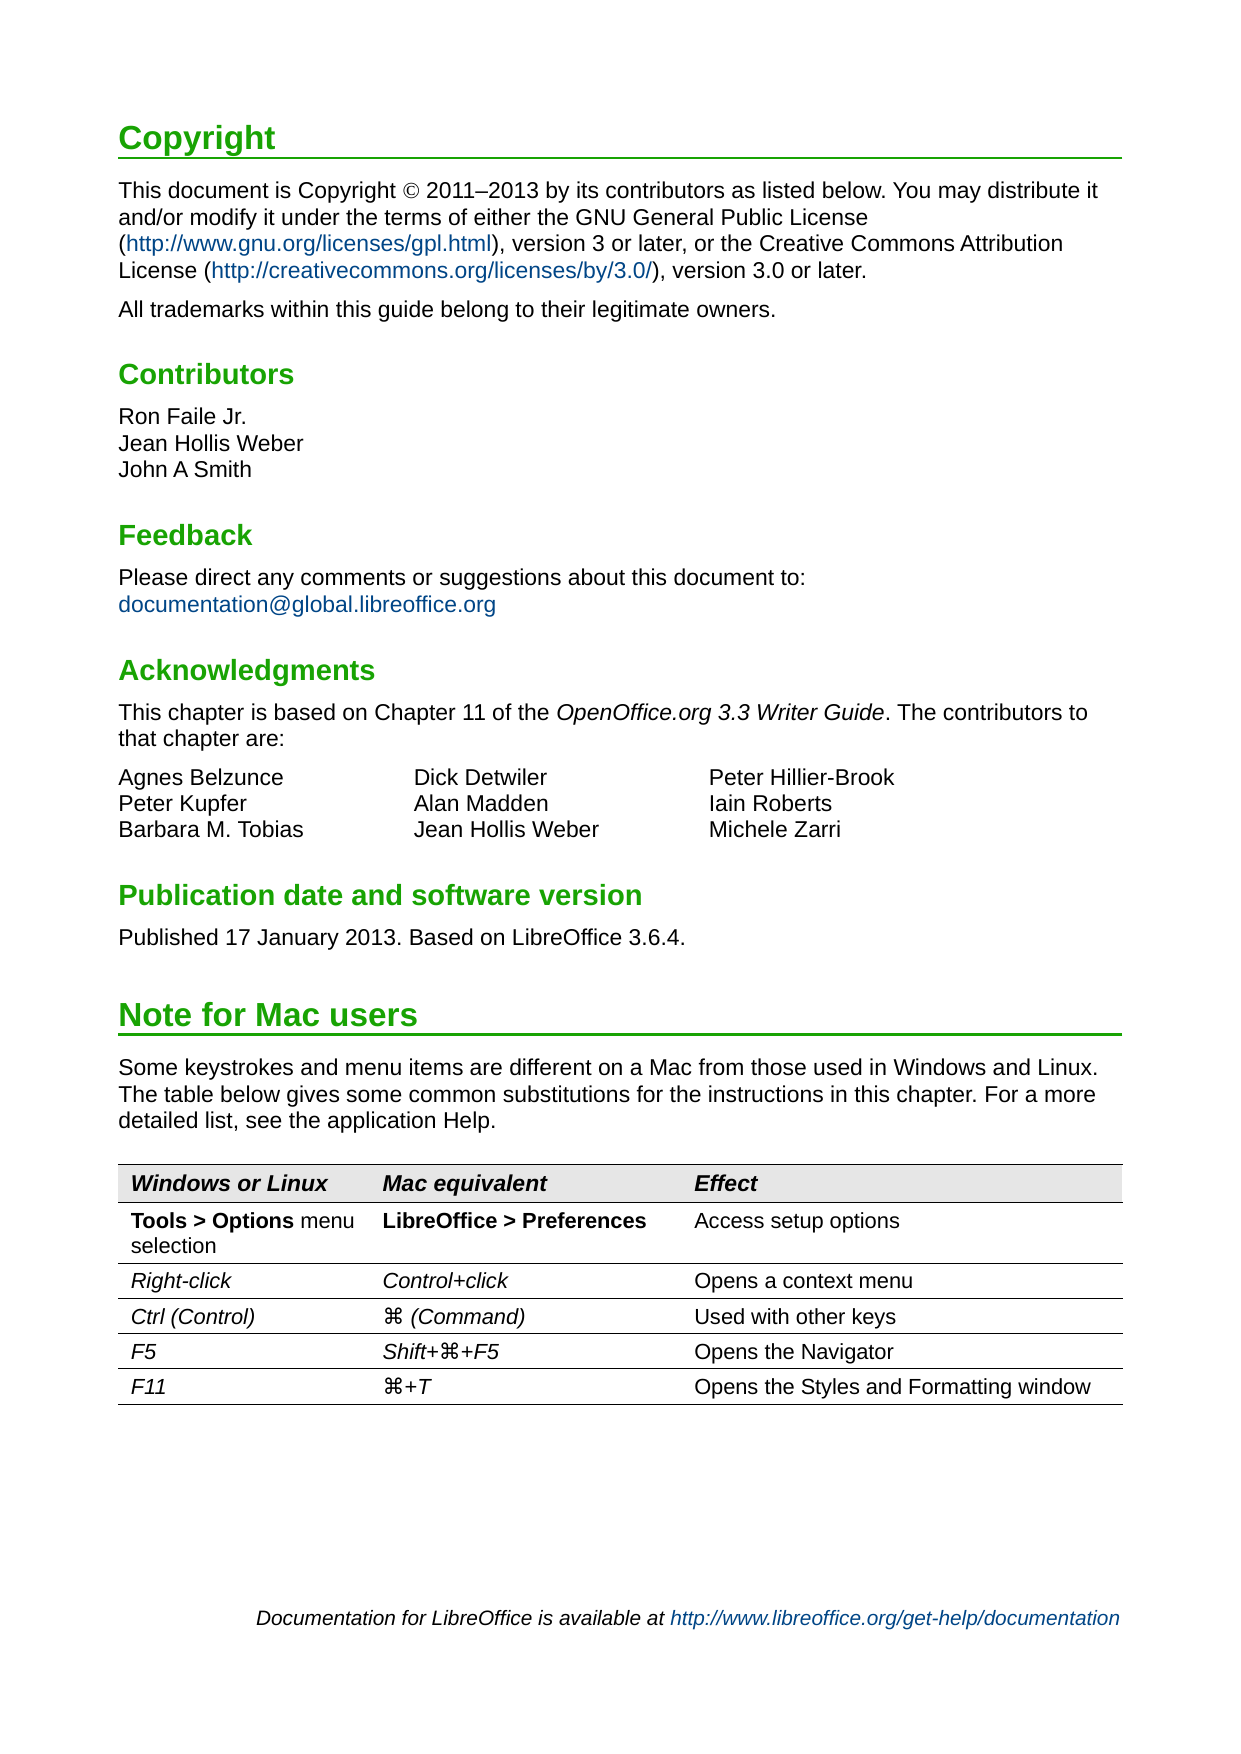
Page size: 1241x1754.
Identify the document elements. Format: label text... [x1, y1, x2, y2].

table_cell Shift+z+F5 [370, 1334, 682, 1368]
table_cell Opens the Navigator [682, 1334, 1122, 1368]
table_cell Tools > Options menu selection [118, 1203, 370, 1262]
table_cell Control+click [370, 1264, 682, 1298]
table_cell z (Command) [370, 1299, 682, 1333]
table_header Mac equivalent [370, 1165, 682, 1202]
subtitle Note for Mac users [118, 995, 1122, 1033]
table_cell z+T [370, 1369, 682, 1404]
text Published 17 January 2013. Based on LibreOffice 3.6.4. [118, 924, 1122, 951]
table_header Effect [682, 1165, 1122, 1202]
subtitle Feedback [118, 518, 1122, 551]
text Ron Faile Jr. Jean Hollis Weber John A Smith [118, 403, 1122, 482]
text Please direct any comments or suggestions about this document to: documentation@global.libreoffice.org [118, 564, 1122, 617]
text This chapter is based on Chapter 11 of the OpenOffice.org 3.3 Writer Guide. The contributors to that chapter are: [118, 698, 1122, 751]
text All trademarks within this guide belong to their legitimate owners. [118, 296, 1122, 322]
table_cell Ctrl (Control) [118, 1299, 370, 1333]
subtitle Copyright [118, 118, 1122, 157]
table_cell Opens a context menu [682, 1264, 1122, 1298]
table_cell Opens the Styles and Formatting window [682, 1369, 1122, 1404]
text Agnes Belzunce Dick Detwiler Peter Hillier-Brook Peter Kupfer Alan Madden Iain Roberts Barbara M. Tobias Jean Hollis Weber Michele Zarri [118, 764, 1122, 843]
table_cell Access setup options [682, 1203, 1122, 1262]
subtitle Contributors [118, 357, 1122, 391]
text Some keystrokes and menu items are different on a Mac from those used in Windows and Linux. The table below gives some common substitutions for the instructions in this chapter. For a more detailed list, see the application Help. [118, 1054, 1122, 1133]
table_cell F5 [118, 1334, 370, 1368]
table_cell F11 [118, 1369, 370, 1404]
subtitle Acknowledgments [118, 653, 1122, 686]
table_cell LibreOffice > Preferences [370, 1203, 682, 1262]
table_header Windows or Linux [118, 1165, 370, 1202]
subtitle Publication date and software version [118, 878, 1122, 912]
text This document is Copyright © 2011–2013 by its contributors as listed below. You may distribute it and/or modify it under the terms of either the GNU General Public License (http://www.gnu.org/licenses/gpl.html), version 3 or later, or the Creative Commons Attribution License (http://creativecommons.org/licenses/by/3.0/), version 3.0 or later. [118, 177, 1122, 283]
table_cell Used with other keys [682, 1299, 1122, 1333]
table_cell Right-click [118, 1264, 370, 1298]
